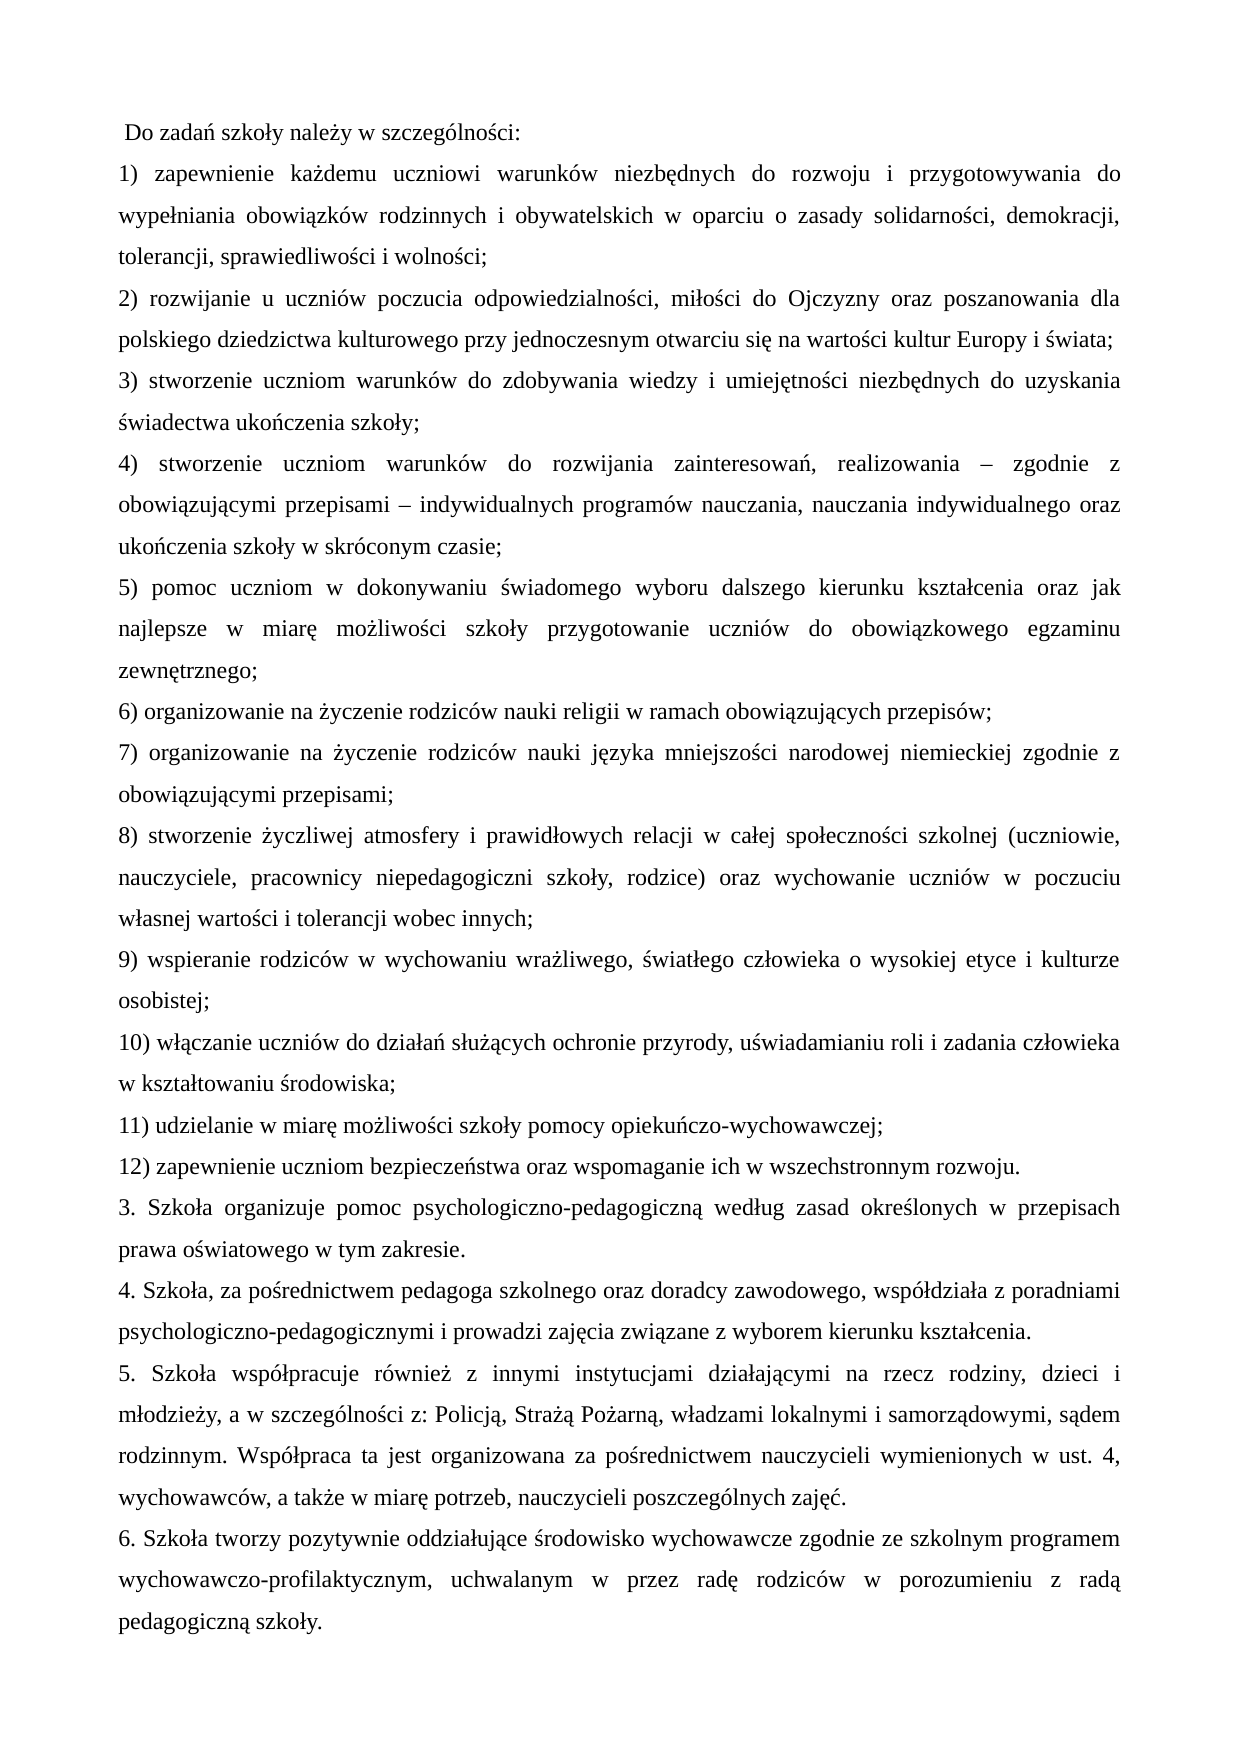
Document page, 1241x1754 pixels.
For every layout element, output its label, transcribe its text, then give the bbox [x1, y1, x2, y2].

text 7) organizowanie na życzenie rodziców nauki języka mniejszości narodowej niemieckiej zgodnie z obowiązującymi przepisami; [118, 738, 1122, 807]
text 9) wspieranie rodziców w wychowaniu wrażliwego, światłego człowieka o wysokiej etyce i kulturze osobistej; [118, 945, 1122, 1014]
text 10) włączanie uczniów do działań służących ochronie przyrody, uświadamianiu roli i zadania człowieka w kształtowaniu środowiska; [118, 1028, 1122, 1097]
text 5) pomoc uczniom w dokonywaniu świadomego wyboru dalszego kierunku kształcenia oraz jak najlepsze w miarę możliwości szkoły przygotowanie uczniów do obowiązkowego egzaminu zewnętrznego; [118, 573, 1122, 683]
text 12) zapewnienie uczniom bezpieczeństwa oraz wspomaganie ich w wszechstronnym rozwoju. [118, 1152, 1122, 1179]
text 1) zapewnienie każdemu uczniowi warunków niezbędnych do rozwoju i przygotowywania do wypełniania obowiązków rodzinnych i obywatelskich w oparciu o zasady solidarności, demokracji, tolerancji, sprawiedliwości i wolności; [118, 159, 1122, 270]
text 6. Szkoła tworzy pozytywnie oddziałujące środowisko wychowawcze zgodnie ze szkolnym programem wychowawczo-profilaktycznym, uchwalanym w przez radę rodziców w porozumieniu z radą pedagogiczną szkoły. [118, 1524, 1122, 1634]
text 11) udzielanie w miarę możliwości szkoły pomocy opiekuńczo-wychowawczej; [118, 1111, 1122, 1138]
text 5. Szkoła współpracuje również z innymi instytucjami działającymi na rzecz rodziny, dzieci i młodzieży, a w szczególności z: Policją, Strażą Pożarną, władzami lokalnymi i samorządowymi, sądem rodzinnym. Współpraca ta jest organizowana za pośrednictwem nauczycieli wymienionych w ust. 4, wychowawców, a także w miarę potrzeb, nauczycieli poszczególnych zajęć. [118, 1359, 1122, 1510]
text 2) rozwijanie u uczniów poczucia odpowiedzialności, miłości do Ojczyzny oraz poszanowania dla polskiego dziedzictwa kulturowego przy jednoczesnym otwarciu się na wartości kultur Europy i świata; [118, 283, 1122, 352]
text 3. Szkoła organizuje pomoc psychologiczno-pedagogiczną według zasad określonych w przepisach prawa oświatowego w tym zakresie. [118, 1193, 1122, 1262]
text 6) organizowanie na życzenie rodziców nauki religii w ramach obowiązujących przepisów; [118, 697, 1122, 725]
text 3) stworzenie uczniom warunków do zdobywania wiedzy i umiejętności niezbędnych do uzyskania świadectwa ukończenia szkoły; [118, 366, 1122, 435]
text 8) stworzenie życzliwej atmosfery i prawidłowych relacji w całej społeczności szkolnej (uczniowie, nauczyciele, pracownicy niepedagogiczni szkoły, rodzice) oraz wychowanie uczniów w poczuciu własnej wartości i tolerancji wobec innych; [118, 821, 1122, 931]
text 4) stworzenie uczniom warunków do rozwijania zainteresowań, realizowania – zgodnie z obowiązującymi przepisami – indywidualnych programów nauczania, nauczania indywidualnego oraz ukończenia szkoły w skróconym czasie; [118, 449, 1122, 559]
text Do zadań szkoły należy w szczególności: [118, 118, 1122, 146]
text 4. Szkoła, za pośrednictwem pedagoga szkolnego oraz doradcy zawodowego, współdziała z poradniami psychologiczno-pedagogicznymi i prowadzi zajęcia związane z wyborem kierunku kształcenia. [118, 1276, 1122, 1345]
